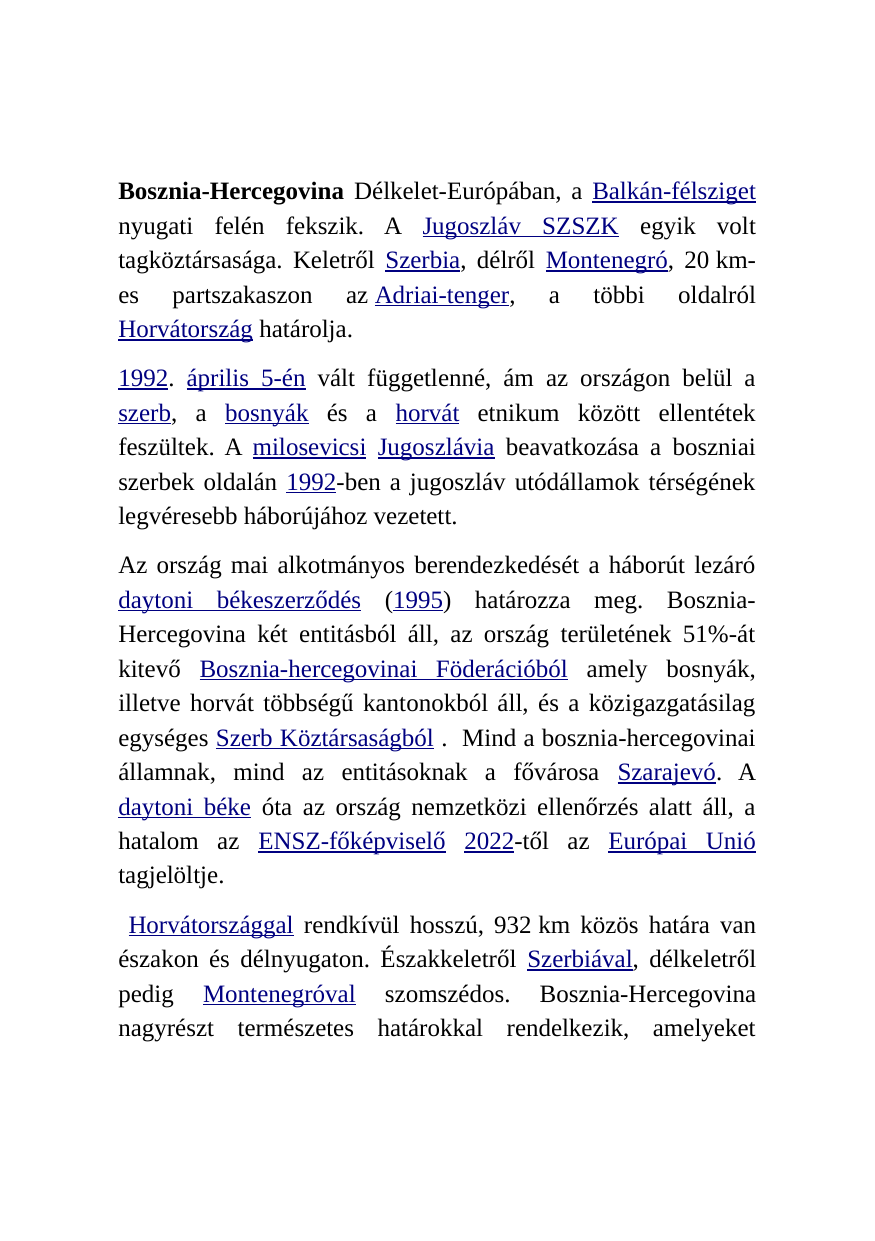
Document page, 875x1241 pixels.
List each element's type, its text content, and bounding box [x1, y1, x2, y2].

text Bosznia-Hercegovina Délkelet-Európában, a Balkán-félsziget nyugati felén fekszik. A Jugoszláv SZSZK egyik volt tagköztársasága. Keletről Szerbia, délről Montenegró, 20 km-es partszakaszon az Adriai-tenger, a többi oldalról Horvátország határolja. [118, 176, 756, 343]
text 1992. április 5-én vált függetlenné, ám az országon belül a szerb, a bosnyák és a horvát etnikum között ellentétek feszültek. A milosevicsi Jugoszlávia beavatkozása a boszniai szerbek oldalán 1992-ben a jugoszláv utódállamok térségének legvéresebb háborújához vezetett. [118, 363, 756, 530]
text Az ország mai alkotmányos berendezkedését a háborút lezáró daytoni békeszerződés (1995) határozza meg. Bosznia-Hercegovina két entitásból áll, az ország területének 51%-át kitevő Bosznia-hercegovinai Föderációból amely bosnyák, illetve horvát többségű kantonokból áll, és a közigazgatásilag egységes Szerb Köztársaságból . Mind a bosznia-hercegovinai államnak, mind az entitásoknak a fővárosa Szarajevó. A daytoni béke óta az ország nemzetközi ellenőrzés alatt áll, a hatalom az ENSZ-főképviselő 2022-től az Európai Unió tagjelöltje. [118, 550, 756, 889]
text Horvátországgal rendkívül hosszú, 932 km közös határa van északon és délnyugaton. Északkeletről Szerbiával, délkeletről pedig Montenegróval szomszédos. Bosznia-Hercegovina nagyrészt természetes határokkal rendelkezik, amelyeket [118, 910, 756, 1042]
